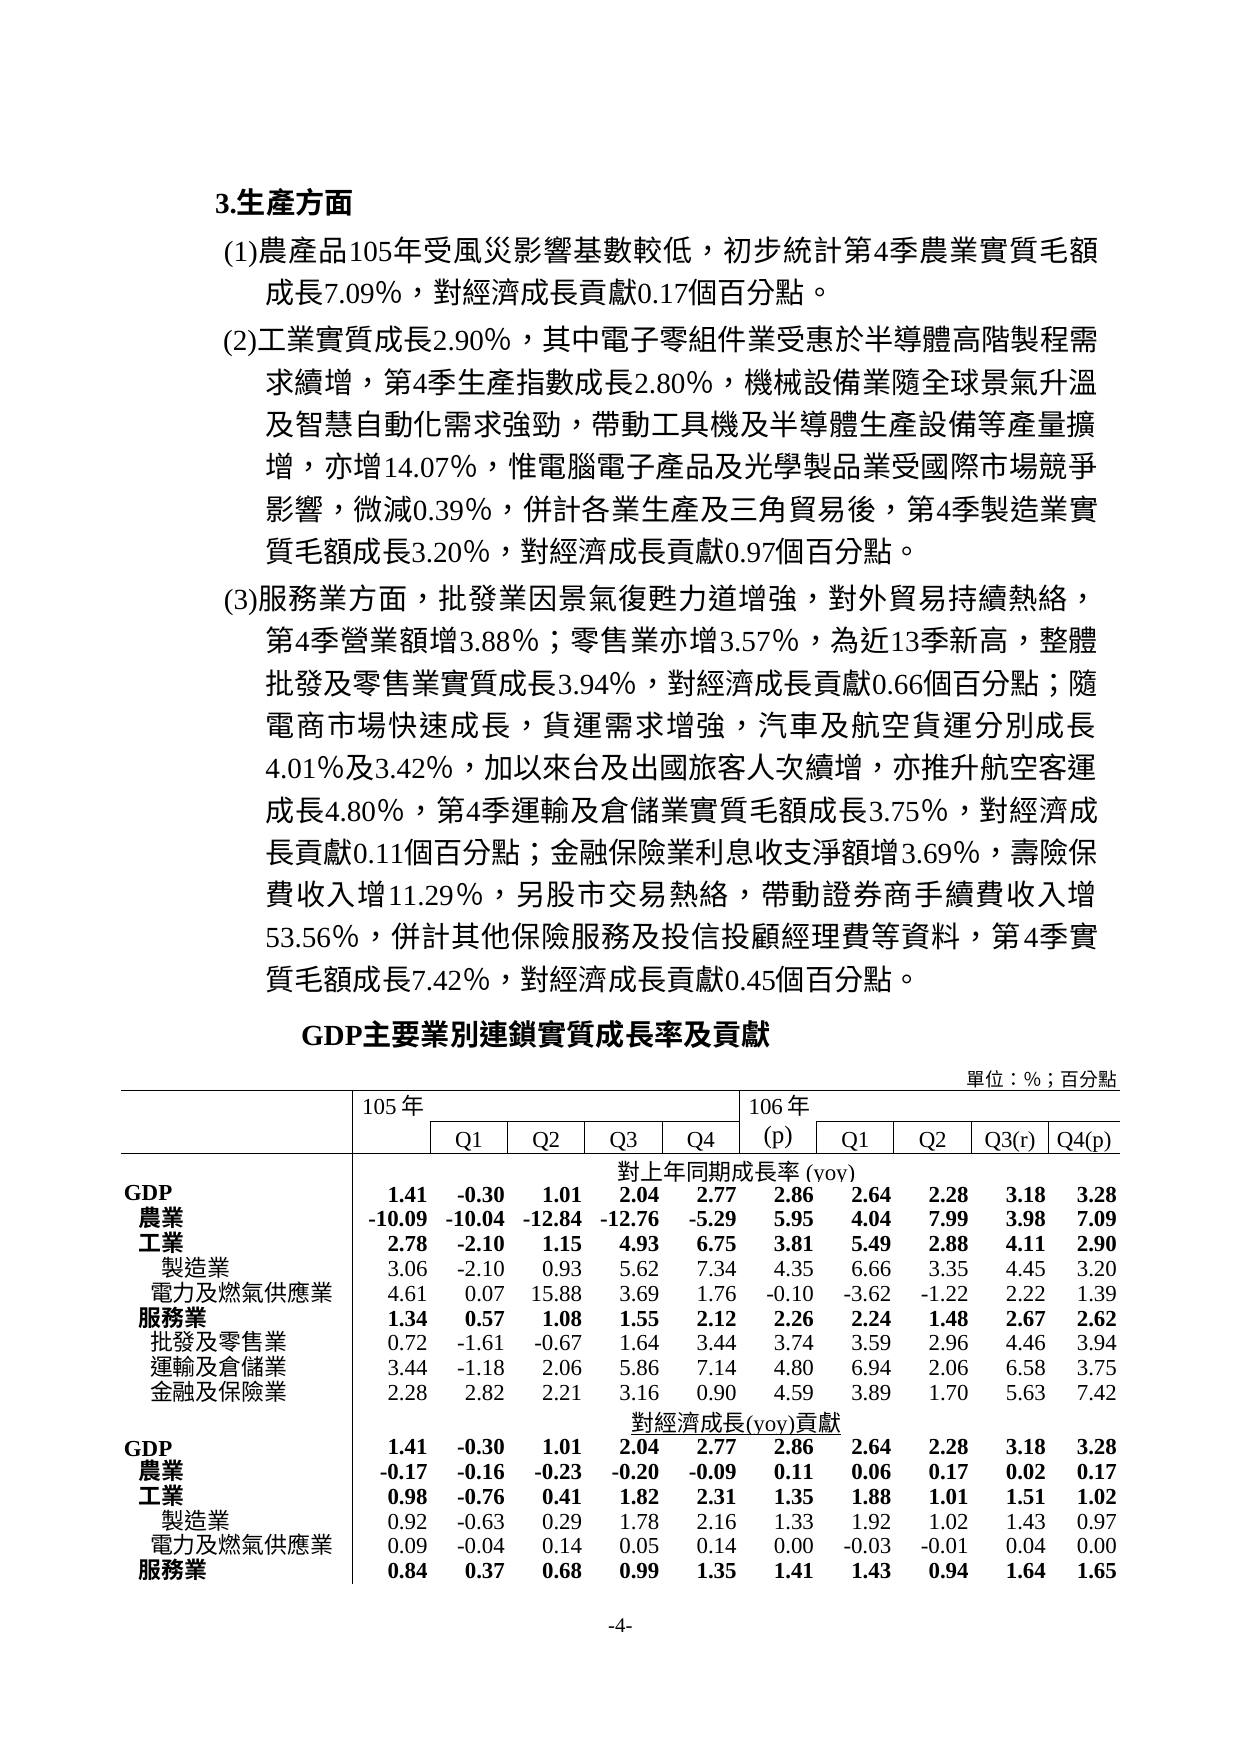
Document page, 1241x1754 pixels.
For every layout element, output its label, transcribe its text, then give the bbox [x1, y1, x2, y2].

table_cell 1.33 [739, 1509, 817, 1534]
table_cell 106年 (p) [740, 1091, 817, 1152]
table_cell 0.07 [430, 1281, 507, 1306]
table_cell Q3 [585, 1122, 662, 1152]
table_cell 批發及零售業 [121, 1331, 352, 1356]
table_cell 4.46 [971, 1331, 1048, 1356]
table_cell 7.99 [894, 1207, 971, 1232]
table_cell 7.34 [662, 1256, 739, 1281]
table_cell -12.76 [585, 1207, 662, 1232]
table_cell 0.92 [353, 1509, 430, 1534]
table_cell -0.04 [430, 1534, 507, 1559]
table_cell 4.04 [817, 1207, 894, 1232]
table_cell 3.20 [1049, 1256, 1119, 1281]
table_cell 0.93 [508, 1256, 585, 1281]
table_cell 0.84 [353, 1559, 430, 1583]
table_cell 2.67 [971, 1306, 1048, 1331]
table_cell 0.02 [971, 1460, 1048, 1484]
table_cell -0.20 [585, 1460, 662, 1484]
table_cell 3.89 [817, 1380, 894, 1405]
table_cell 4.59 [739, 1380, 817, 1405]
table_cell 1.15 [508, 1232, 585, 1256]
table_cell 3.06 [353, 1256, 430, 1281]
table_cell 農業 [121, 1207, 352, 1232]
table_cell [894, 1091, 1048, 1121]
table_header 單位：％；百分點 [206, 1059, 1119, 1090]
table_cell 1.01 [508, 1435, 585, 1459]
table_cell -0.23 [508, 1460, 585, 1484]
table_cell -0.30 [430, 1182, 507, 1207]
table_cell 1.08 [508, 1306, 585, 1331]
table_cell -0.01 [894, 1534, 971, 1559]
table_cell 2.90 [1049, 1232, 1119, 1256]
table_cell 0.09 [353, 1534, 430, 1559]
table_cell 0.04 [971, 1534, 1048, 1559]
table_cell [1049, 1091, 1119, 1121]
table_cell 2.28 [894, 1182, 971, 1207]
table_cell 2.78 [353, 1232, 430, 1256]
table_cell 0.14 [508, 1534, 585, 1559]
table_cell 2.64 [817, 1182, 894, 1207]
table_cell 2.06 [508, 1356, 585, 1380]
table_cell Q3(r) [972, 1122, 1048, 1152]
table_cell -0.76 [430, 1484, 507, 1509]
table_cell 6.94 [817, 1356, 894, 1380]
table_cell 1.35 [662, 1559, 739, 1583]
table_cell 0.29 [508, 1509, 585, 1534]
table_cell 1.78 [585, 1509, 662, 1534]
table_cell 2.28 [894, 1435, 971, 1459]
table_cell 0.11 [739, 1460, 817, 1484]
table_cell 4.45 [971, 1256, 1048, 1281]
table_header [121, 1059, 206, 1090]
table_cell 2.77 [662, 1182, 739, 1207]
text 3.生產方面 [215, 179, 1098, 222]
table_cell 1.65 [1049, 1559, 1119, 1583]
table_cell 金融及保險業 [121, 1380, 352, 1405]
table_cell 1.92 [817, 1509, 894, 1534]
table_cell -0.09 [662, 1460, 739, 1484]
table_cell [121, 1091, 352, 1152]
table_cell 工業 [121, 1484, 352, 1509]
table_cell -2.10 [430, 1256, 507, 1281]
table_cell 7.14 [662, 1356, 739, 1380]
table_cell 對經濟成長(yoy)貢獻 [353, 1405, 1119, 1435]
table_cell 5.95 [739, 1207, 817, 1232]
table_cell 5.86 [585, 1356, 662, 1380]
table_cell 3.59 [817, 1331, 894, 1356]
table_cell 工業 [121, 1232, 352, 1256]
table_cell 2.04 [585, 1435, 662, 1459]
table_cell 6.66 [817, 1256, 894, 1281]
table_cell -5.29 [662, 1207, 739, 1232]
table_cell 5.63 [971, 1380, 1048, 1405]
table_cell 1.43 [817, 1559, 894, 1583]
table_cell -2.10 [430, 1232, 507, 1256]
table_cell 2.04 [585, 1182, 662, 1207]
table_cell 對上年同期成長率 (yoy) [353, 1154, 1119, 1182]
table_cell -0.67 [508, 1331, 585, 1356]
table_cell -0.16 [430, 1460, 507, 1484]
table_cell 電力及燃氣供應業 [121, 1534, 352, 1559]
text (3)服務業方面，批發業因景氣復甦力道增強，對外貿易持續熱絡，第4季營業額增3.88％；零售業亦增3.57％，為近13季新高，整體批發及零售業實質成長3.94％，對經濟成長貢獻0.66個百分點；隨電商市場快速成長，貨運需求增強，汽車及航空貨運分別成長4.01％及3.42％，加以來台及出國旅客人次續增，亦推升航空客運成長4.80％，第4季運輸及倉儲業實質毛額成長3.75％，對經濟成長貢獻0.11個百分點；金融保險業利息收支淨額增3.69％，壽險保費收入增11.29％，另股市交易熱絡，帶動證券商手續費收入增53.56％，併計其他保險服務及投信投顧經理費等資料，第4季實質毛額成長7.42％，對經濟成長貢獻0.45個百分點。 [216, 576, 1098, 999]
table_cell GDP [121, 1182, 352, 1207]
table_cell 2.06 [894, 1356, 971, 1380]
text GDP主要業別連鎖實質成長率及貢獻 [206, 1011, 1098, 1053]
table_cell 2.77 [662, 1435, 739, 1459]
table_cell 5.49 [817, 1232, 894, 1256]
table_cell 2.86 [739, 1182, 817, 1207]
table_cell 0.17 [894, 1460, 971, 1484]
table_cell 0.14 [662, 1534, 739, 1559]
table_cell 0.90 [662, 1380, 739, 1405]
table_cell 2.22 [971, 1281, 1048, 1306]
table_cell 0.41 [508, 1484, 585, 1509]
table_cell 1.82 [585, 1484, 662, 1509]
table_cell 2.21 [508, 1380, 585, 1405]
table_cell [121, 1154, 352, 1182]
table_cell 7.42 [1049, 1380, 1119, 1405]
table_cell -1.22 [894, 1281, 971, 1306]
table_cell Q2 [894, 1122, 971, 1152]
table_cell 3.75 [1049, 1356, 1119, 1380]
table_cell 1.64 [971, 1559, 1048, 1583]
table_cell 3.28 [1049, 1435, 1119, 1459]
table_cell 2.24 [817, 1306, 894, 1331]
table_cell 3.44 [662, 1331, 739, 1356]
table_cell 製造業 [121, 1256, 352, 1281]
table_cell 3.28 [1049, 1182, 1119, 1207]
table_cell Q4 [663, 1122, 739, 1152]
table_cell 1.51 [971, 1484, 1048, 1509]
table_cell 3.18 [971, 1182, 1048, 1207]
table_cell 1.43 [971, 1509, 1048, 1534]
table_cell 3.69 [585, 1281, 662, 1306]
table_cell -10.09 [353, 1207, 430, 1232]
table_cell Q2 [508, 1122, 584, 1152]
table_cell 2.64 [817, 1435, 894, 1459]
table_cell 0.72 [353, 1331, 430, 1356]
table_cell [121, 1405, 352, 1435]
table_cell 1.01 [894, 1484, 971, 1509]
table_cell 3.94 [1049, 1331, 1119, 1356]
table_cell -0.30 [430, 1435, 507, 1459]
table_cell 105年 [353, 1091, 430, 1152]
table_cell 5.62 [585, 1256, 662, 1281]
table_cell [817, 1091, 894, 1121]
table_cell -10.04 [430, 1207, 507, 1232]
table_cell 2.88 [894, 1232, 971, 1256]
table_cell 0.17 [1049, 1460, 1119, 1484]
table_cell 1.02 [1049, 1484, 1119, 1509]
table_cell 1.41 [353, 1435, 430, 1459]
table_cell 3.74 [739, 1331, 817, 1356]
table_cell 3.81 [739, 1232, 817, 1256]
table_cell 1.48 [894, 1306, 971, 1331]
table_cell 2.28 [353, 1380, 430, 1405]
table_cell 15.88 [508, 1281, 585, 1306]
table_cell -0.17 [353, 1460, 430, 1484]
table_cell 0.05 [585, 1534, 662, 1559]
table_cell Q4(p) [1049, 1122, 1119, 1152]
table_cell 1.70 [894, 1380, 971, 1405]
table_cell 3.16 [585, 1380, 662, 1405]
table_cell 4.61 [353, 1281, 430, 1306]
table_cell 1.41 [353, 1182, 430, 1207]
table_cell 3.98 [971, 1207, 1048, 1232]
table_cell 0.97 [1049, 1509, 1119, 1534]
table_cell 2.82 [430, 1380, 507, 1405]
table_cell 服務業 [121, 1306, 352, 1331]
table_cell -1.61 [430, 1331, 507, 1356]
table_cell -3.62 [817, 1281, 894, 1306]
table_cell -1.18 [430, 1356, 507, 1380]
table_cell [430, 1091, 739, 1121]
text (1)農產品105年受風災影響基數較低，初步統計第4季農業實質毛額成長7.09％，對經濟成長貢獻0.17個百分點。 [216, 227, 1098, 312]
table_cell 服務業 [121, 1559, 352, 1583]
table_cell 3.35 [894, 1256, 971, 1281]
table_cell 6.75 [662, 1232, 739, 1256]
table_cell -0.10 [739, 1281, 817, 1306]
text (2)工業實質成長2.90％，其中電子零組件業受惠於半導體高階製程需求續增，第4季生產指數成長2.80％，機械設備業隨全球景氣升溫及智慧自動化需求強勁，帶動工具機及半導體生產設備等產量擴增，亦增14.07％，惟電腦電子產品及光學製品業受國際市場競爭影響，微減0.39％，併計各業生產及三角貿易後，第4季製造業實質毛額成長3.20％，對經濟成長貢獻0.97個百分點。 [216, 317, 1098, 571]
table_cell 6.58 [971, 1356, 1048, 1380]
table_cell 2.16 [662, 1509, 739, 1534]
table_cell 3.18 [971, 1435, 1048, 1459]
table_cell 0.57 [430, 1306, 507, 1331]
table_cell 4.80 [739, 1356, 817, 1380]
table_cell 1.01 [508, 1182, 585, 1207]
table_cell 0.37 [430, 1559, 507, 1583]
table_cell GDP [121, 1435, 352, 1459]
table_cell 1.41 [739, 1559, 817, 1583]
table_cell 製造業 [121, 1509, 352, 1534]
table_cell 0.68 [508, 1559, 585, 1583]
table_cell 1.88 [817, 1484, 894, 1509]
table_cell 1.55 [585, 1306, 662, 1331]
table_cell 0.98 [353, 1484, 430, 1509]
table_cell 1.76 [662, 1281, 739, 1306]
table_cell 0.00 [739, 1534, 817, 1559]
table_cell -0.63 [430, 1509, 507, 1534]
table_cell 1.34 [353, 1306, 430, 1331]
table_cell 1.35 [739, 1484, 817, 1509]
table_cell 4.93 [585, 1232, 662, 1256]
table_cell 2.62 [1049, 1306, 1119, 1331]
table_cell 7.09 [1049, 1207, 1119, 1232]
table_cell 0.06 [817, 1460, 894, 1484]
table_cell -0.03 [817, 1534, 894, 1559]
table_cell 3.44 [353, 1356, 430, 1380]
table_cell 1.39 [1049, 1281, 1119, 1306]
table_cell 電力及燃氣供應業 [121, 1281, 352, 1306]
table_cell 1.64 [585, 1331, 662, 1356]
table_cell 2.26 [739, 1306, 817, 1331]
table_cell 4.35 [739, 1256, 817, 1281]
table_cell 2.86 [739, 1435, 817, 1459]
table_cell Q1 [431, 1122, 507, 1152]
table_cell Q1 [817, 1122, 893, 1152]
table_cell 4.11 [971, 1232, 1048, 1256]
table_cell 1.02 [894, 1509, 971, 1534]
table_cell 農業 [121, 1460, 352, 1484]
table_cell 0.99 [585, 1559, 662, 1583]
table_cell 2.31 [662, 1484, 739, 1509]
table_cell 0.00 [1049, 1534, 1119, 1559]
table_cell 0.94 [894, 1559, 971, 1583]
table_cell 2.96 [894, 1331, 971, 1356]
table_cell 運輸及倉儲業 [121, 1356, 352, 1380]
table_cell -12.84 [508, 1207, 585, 1232]
table_cell 2.12 [662, 1306, 739, 1331]
